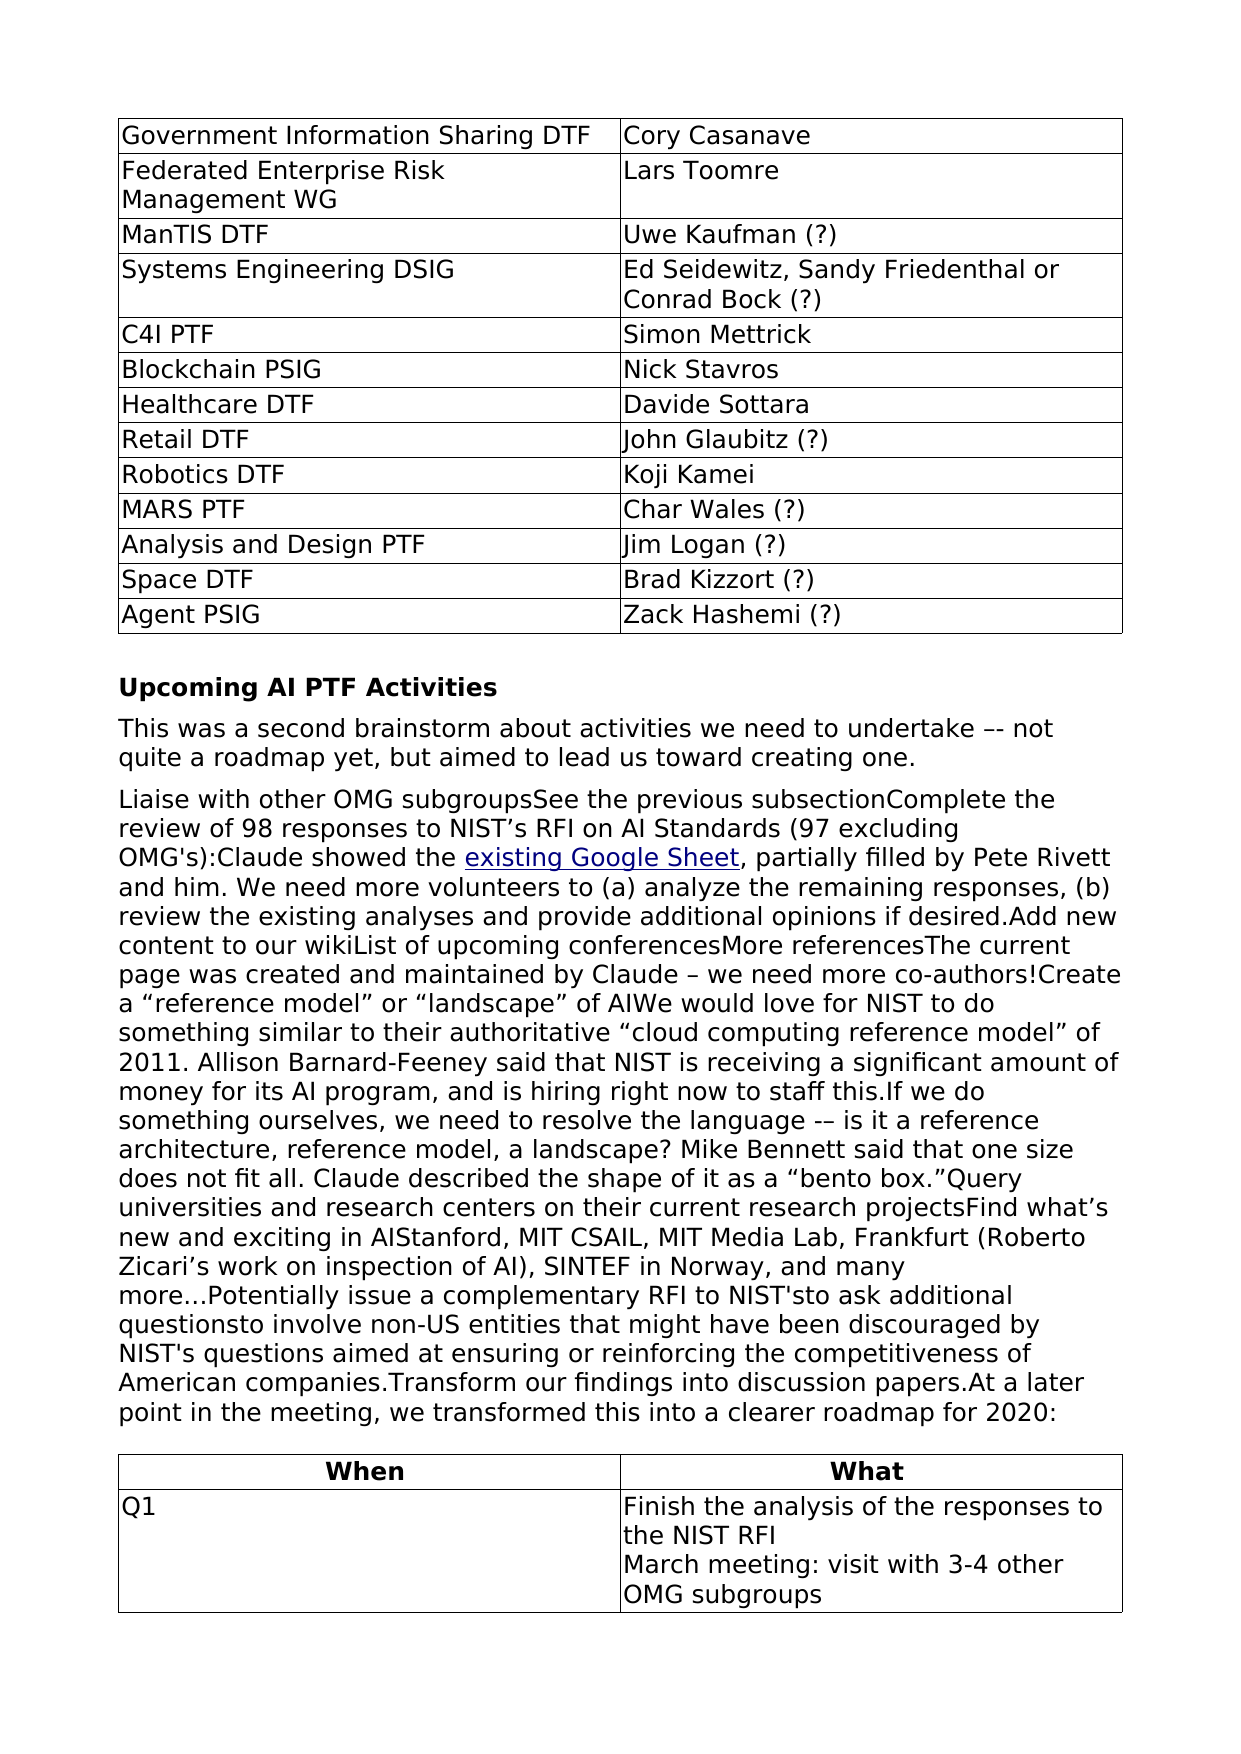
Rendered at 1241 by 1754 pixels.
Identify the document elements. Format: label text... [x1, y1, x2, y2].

table_cell Government Information Sharing DTF [119, 119, 620, 153]
table_cell Uwe Kaufman (?) [621, 219, 1122, 253]
table_cell Space DTF [119, 564, 620, 598]
table_cell Nick Stavros [621, 353, 1122, 387]
table_cell Cory Casanave [621, 119, 1122, 153]
table_cell Lars Toomre [621, 154, 1122, 217]
table_cell Koji Kamei [621, 458, 1122, 492]
table_cell Q1 [119, 1490, 620, 1612]
table_cell Blockchain PSIG [119, 353, 620, 387]
table_cell Federated Enterprise Risk Management WG [119, 154, 620, 217]
table_cell Simon Mettrick [621, 318, 1122, 352]
table_cell Char Wales (?) [621, 494, 1122, 527]
text Liaise with other OMG subgroupsSee the previous subsectionComplete the review of 98 responses to NIST’s RFI on AI Standards (97 excluding OMG's):Claude showed the existing Google Sheet, partially filled by Pete Rivett and him. We need more volunteers to (a) analyze the remaining responses, (b) review the existing analyses and provide additional opinions if desired.Add new content to our wikiList of upcoming conferencesMore referencesThe current page was created and maintained by Claude – we need more co-authors!Create a “reference model” or “landscape” of AIWe would love for NIST to do something similar to their authoritative “cloud computing reference model” of 2011. Allison Barnard-Feeney said that NIST is receiving a significant amount of money for its AI program, and is hiring right now to staff this.If we do something ourselves, we need to resolve the language -– is it a reference architecture, reference model, a landscape? Mike Bennett said that one size does not fit all. Claude described the shape of it as a “bento box.”Query universities and research centers on their current research projectsFind what’s new and exciting in AIStanford, MIT CSAIL, MIT Media Lab, Frankfurt (Roberto Zicari’s work on inspection of AI), SINTEF in Norway, and many more...Potentially issue a complementary RFI to NIST'sto ask additional questionsto involve non-US entities that might have been discouraged by NIST's questions aimed at ensuring or reinforcing the competitiveness of American companies.Transform our findings into discussion papers.At a later point in the meeting, we transformed this into a clearer roadmap for 2020: [118, 785, 1122, 1427]
table_cell Robotics DTF [119, 458, 620, 492]
table_header What [621, 1455, 1122, 1489]
table_header When [119, 1455, 620, 1489]
table_cell Agent PSIG [119, 599, 620, 633]
table_cell Zack Hashemi (?) [621, 599, 1122, 633]
table_cell Systems Engineering DSIG [119, 254, 620, 317]
table_cell Finish the analysis of the responses to the NIST RFI March meeting: visit with 3-4 other OMG subgroups [621, 1490, 1122, 1612]
table_cell Ed Seidewitz, Sandy Friedenthal or Conrad Bock (?) [621, 254, 1122, 317]
table_cell Healthcare DTF [119, 388, 620, 422]
text This was a second brainstorm about activities we need to undertake –- not quite a roadmap yet, but aimed to lead us toward creating one. [118, 714, 1122, 773]
subtitle Upcoming AI PTF Activities [118, 673, 1122, 702]
table_cell C4I PTF [119, 318, 620, 352]
table_cell Jim Logan (?) [621, 529, 1122, 563]
table_cell MARS PTF [119, 494, 620, 527]
table_cell Analysis and Design PTF [119, 529, 620, 563]
table_cell ManTIS DTF [119, 219, 620, 253]
table_cell John Glaubitz (?) [621, 423, 1122, 457]
table_cell Davide Sottara [621, 388, 1122, 422]
table_cell Retail DTF [119, 423, 620, 457]
table_cell Brad Kizzort (?) [621, 564, 1122, 598]
